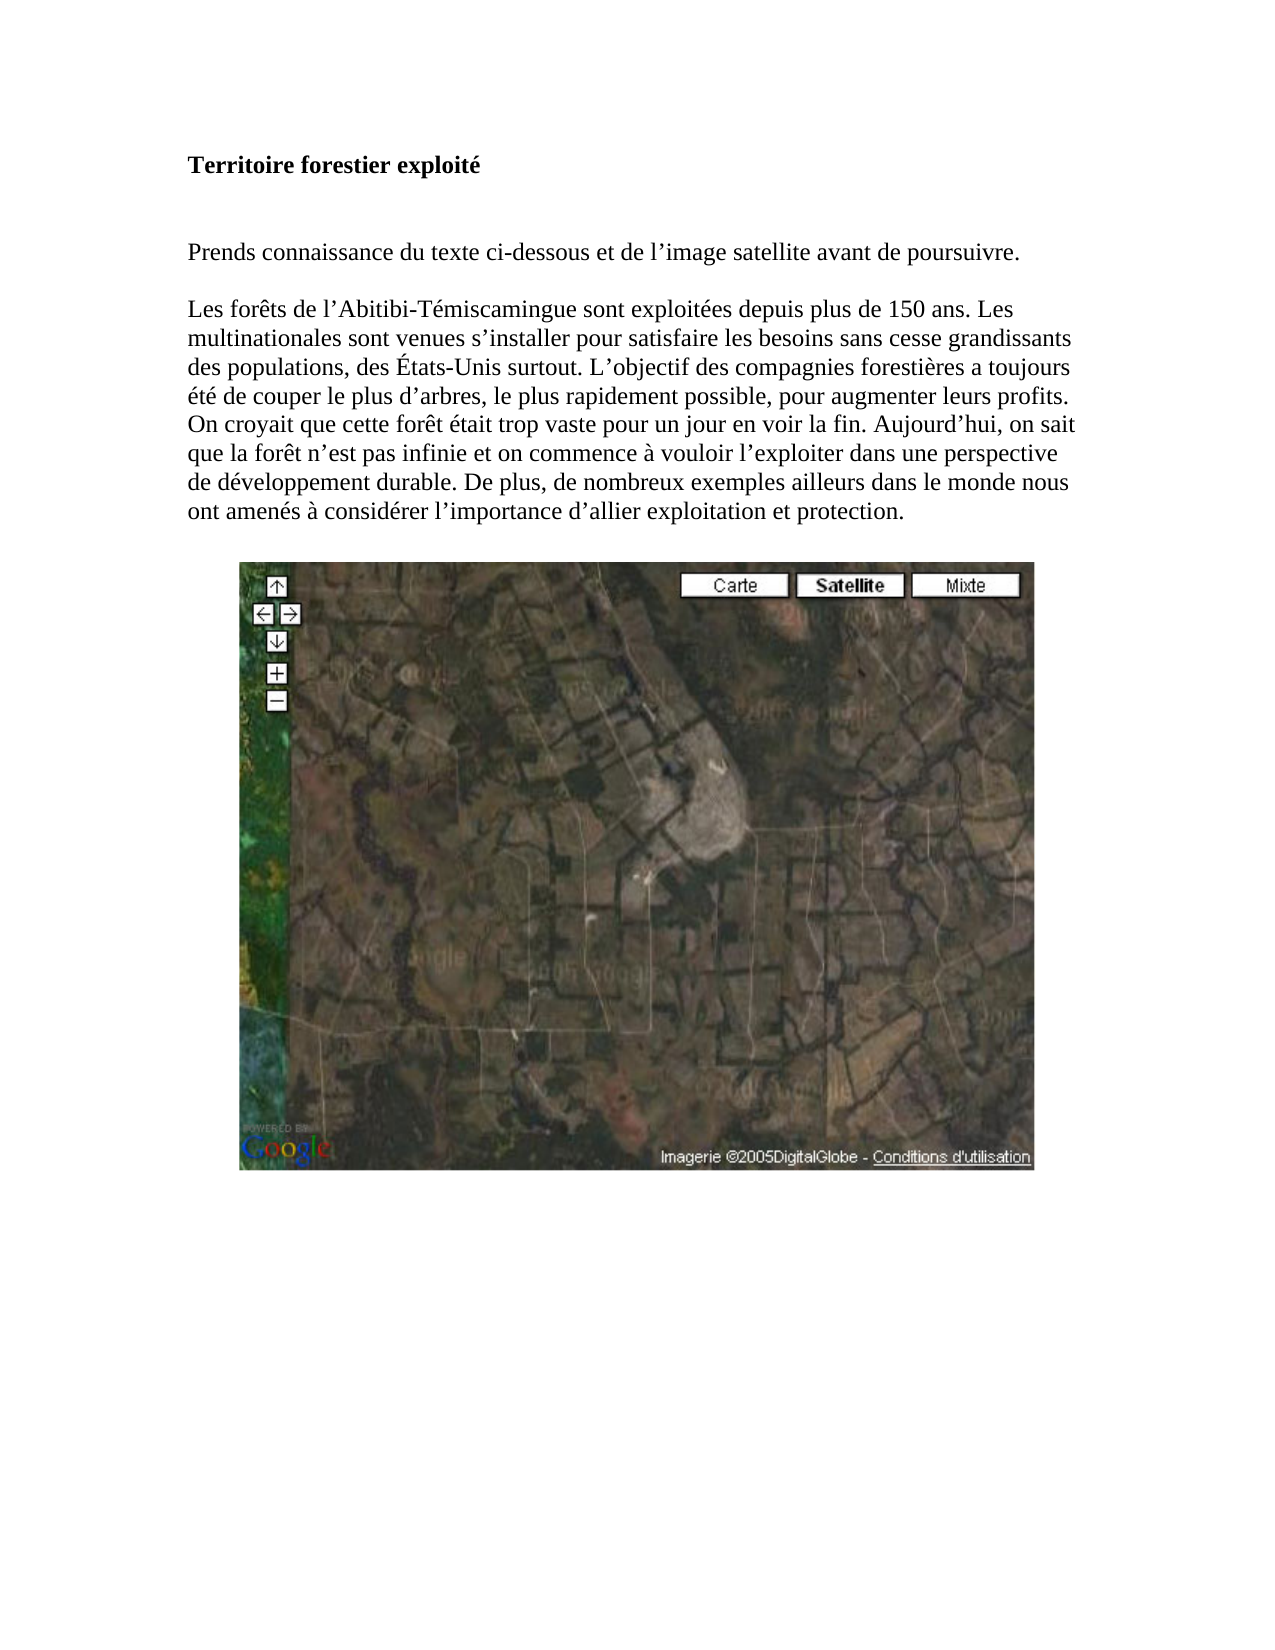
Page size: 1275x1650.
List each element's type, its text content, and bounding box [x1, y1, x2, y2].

picture [239, 562, 1036, 1172]
text Prends connaissance du texte ci-dessous et de l’image satellite avant de poursuivre. [187, 237, 1087, 265]
text Les forêts de l’Abitibi-Témiscamingue sont exploitées depuis plus de 150 ans. Les multinationales sont venues s’installer pour satisfaire les besoins sans cesse grandissants des populations, des États-Unis surtout. L’objectif des compagnies forestières a toujours été de couper le plus d’arbres, le plus rapidement possible, pour augmenter leurs profits. On croyait que cette forêt était trop vaste pour un jour en voir la fin. Aujourd’hui, on sait que la forêt n’est pas infinie et on commence à vouloir l’exploiter dans une perspective de développement durable. De plus, de nombreux exemples ailleurs dans le monde nous ont amenés à considérer l’importance d’allier exploitation et protection. [187, 294, 1087, 524]
text Territoire forestier exploité [187, 150, 1087, 179]
